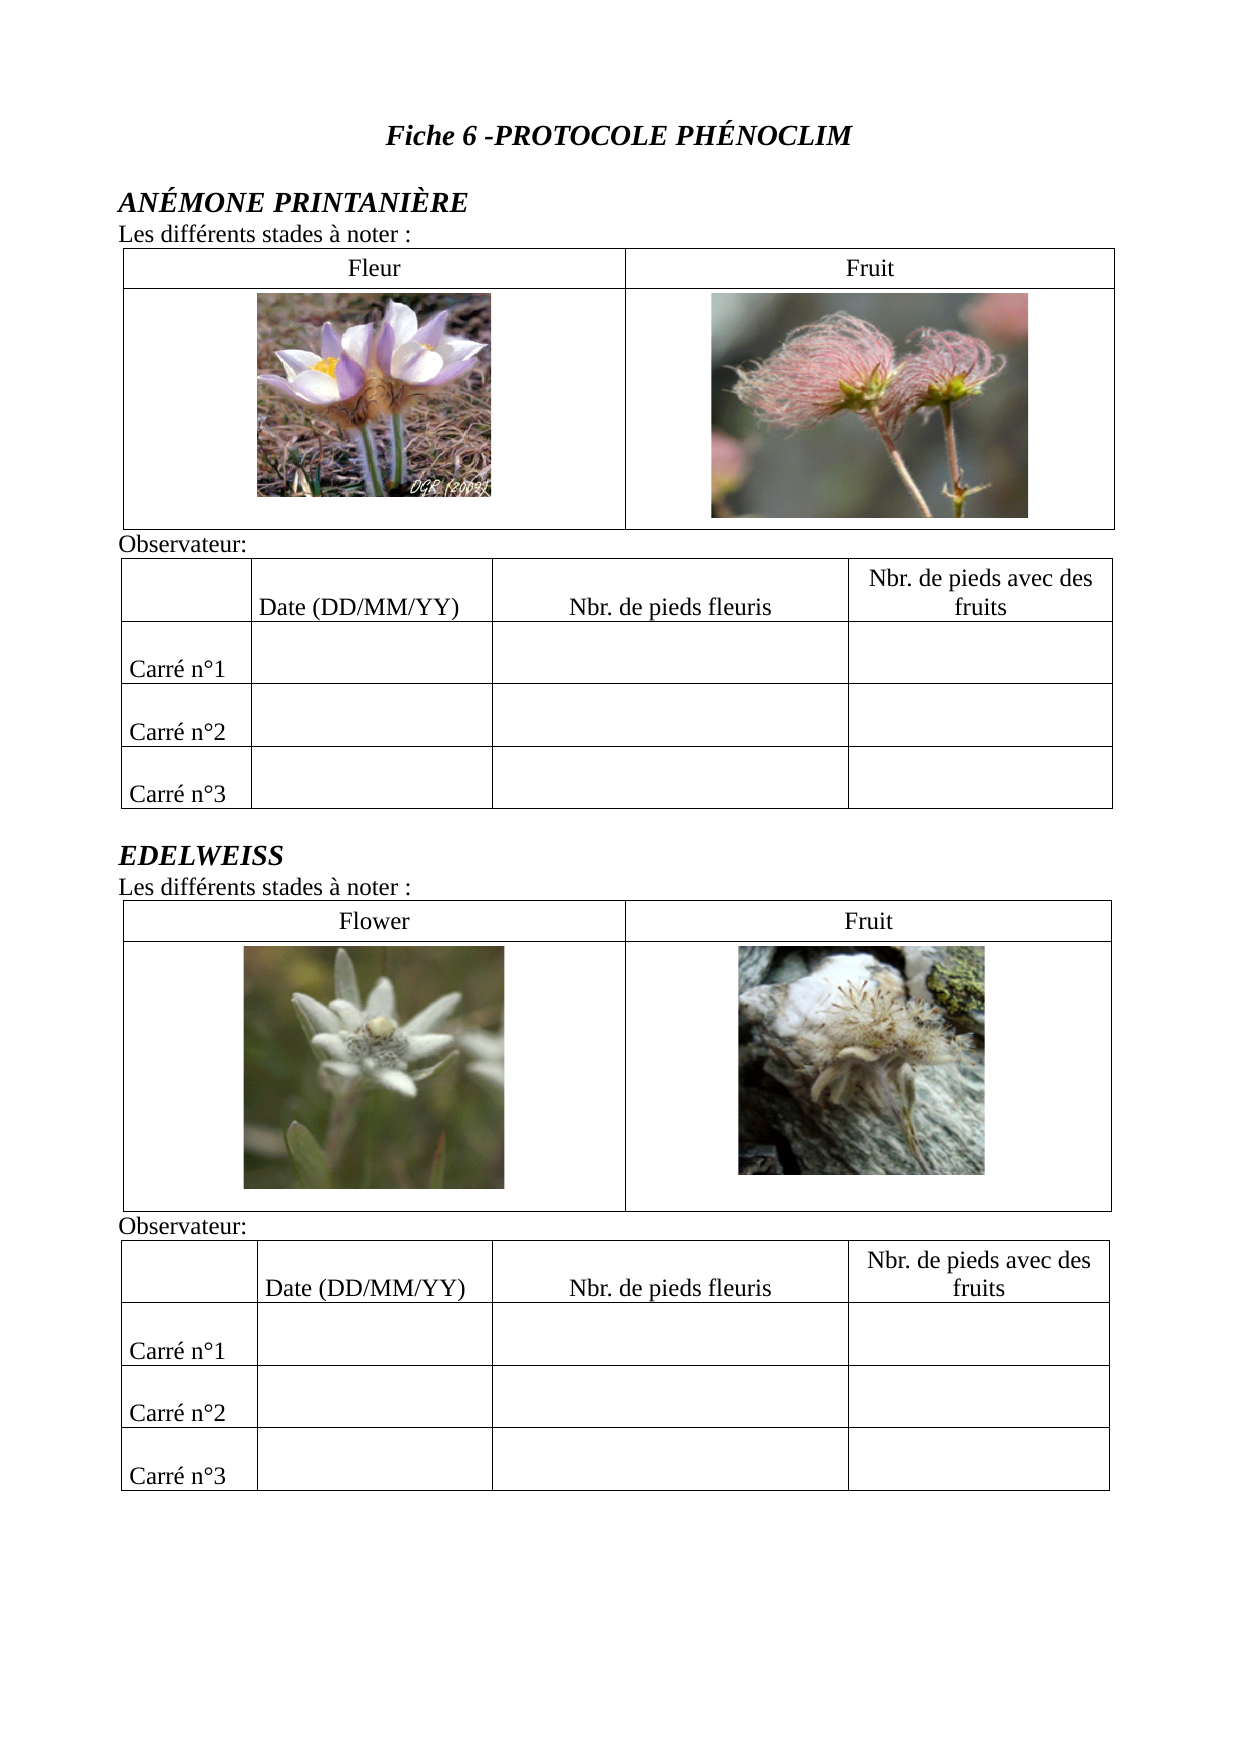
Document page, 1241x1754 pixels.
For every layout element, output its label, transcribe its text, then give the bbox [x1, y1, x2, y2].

table_header Nbr. de pieds fleuris [493, 1241, 848, 1302]
text Observateur: [118, 529, 1122, 558]
table_cell [849, 1303, 1109, 1365]
table_cell [849, 1428, 1109, 1490]
table_header [122, 559, 251, 621]
table_cell Carré n°1 [122, 1303, 257, 1365]
table_cell Carré n°2 [122, 1366, 257, 1427]
table_header Nbr. de pieds avec des fruits [849, 1241, 1109, 1302]
table_header Nbr. de pieds avec des fruits [849, 559, 1112, 621]
table_cell [626, 289, 1114, 529]
table_header Nbr. de pieds fleuris [493, 559, 848, 621]
table_cell Carré n°1 [122, 622, 251, 683]
text Fiche 6 -PROTOCOLE PHÉNOCLIM [118, 118, 1122, 152]
table_cell [493, 1303, 848, 1365]
text Les différents stades à noter : [118, 872, 1122, 900]
table_cell [493, 1366, 848, 1427]
table_cell [849, 1366, 1109, 1427]
table_cell [258, 1303, 492, 1365]
table_header Fruit [626, 901, 1111, 941]
table_cell [124, 289, 625, 529]
table_cell Carré n°3 [122, 747, 251, 808]
table_header Fleur [124, 249, 625, 288]
table_header Date (DD/MM/YY) [258, 1241, 492, 1302]
table_cell [252, 684, 492, 746]
table_header Date (DD/MM/YY) [252, 559, 492, 621]
table_cell [258, 1366, 492, 1427]
table_header Flower [124, 901, 625, 941]
table_cell [493, 684, 848, 746]
table_cell [626, 942, 1111, 1211]
table_cell [849, 622, 1112, 683]
table_cell [493, 747, 848, 808]
text ANÉMONE PRINTANIÈRE [118, 185, 1122, 219]
table_cell Carré n°3 [122, 1428, 257, 1490]
table_cell [493, 622, 848, 683]
table_cell [493, 1428, 848, 1490]
table_cell [124, 942, 625, 1211]
table_cell [252, 747, 492, 808]
table_cell [258, 1428, 492, 1490]
table_header [122, 1241, 257, 1302]
table_header Fruit [626, 249, 1114, 288]
table_cell [252, 622, 492, 683]
text Les différents stades à noter : [118, 219, 1122, 247]
table_cell [849, 684, 1112, 746]
text EDELWEISS [118, 838, 1122, 872]
table_cell Carré n°2 [122, 684, 251, 746]
text Observateur: [118, 1211, 1122, 1240]
table_cell [849, 747, 1112, 808]
